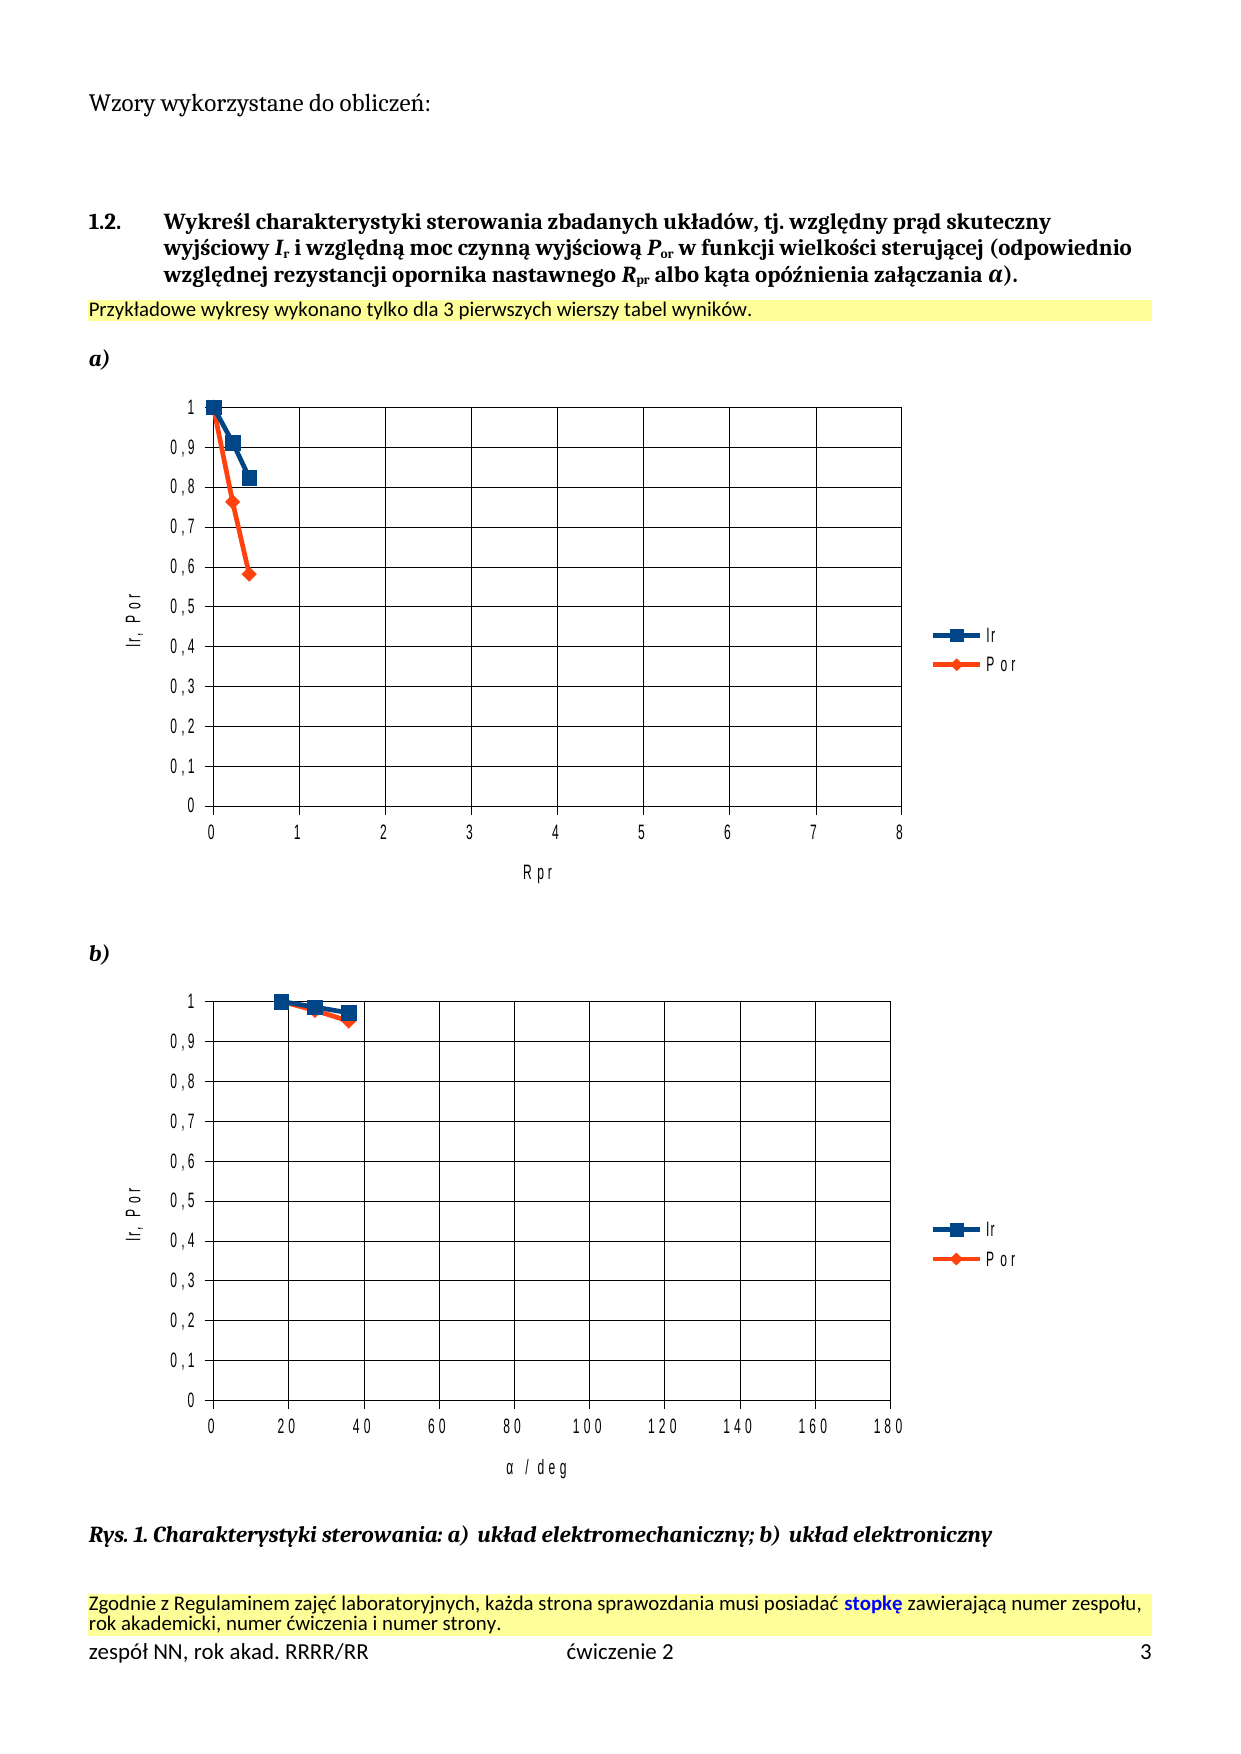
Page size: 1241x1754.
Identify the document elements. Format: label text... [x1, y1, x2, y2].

text Wzory wykorzystane do obliczeń: [88, 88, 1152, 117]
text a) [88, 346, 1152, 372]
text Rys. 1. Charakterystyki sterowania: a) układ elektromechaniczny; b) układ elektroniczny [88, 1522, 1152, 1548]
subtitle Wykreśl charakterystyki sterowania zbadanych układów, tj. względny prąd skuteczny wyjściowy Ir i względną moc czynną wyjściową Por w funkcji wielkości sterującej (odpowiednio względnej rezystancji opornika nastawnego Rpr albo kąta opóźnienia załączania α). [88, 209, 1152, 288]
text Przykładowe wykresy wykonano tylko dla 3 pierwszych wierszy tabel wyników. [88, 300, 1152, 321]
text b) [88, 940, 1152, 967]
